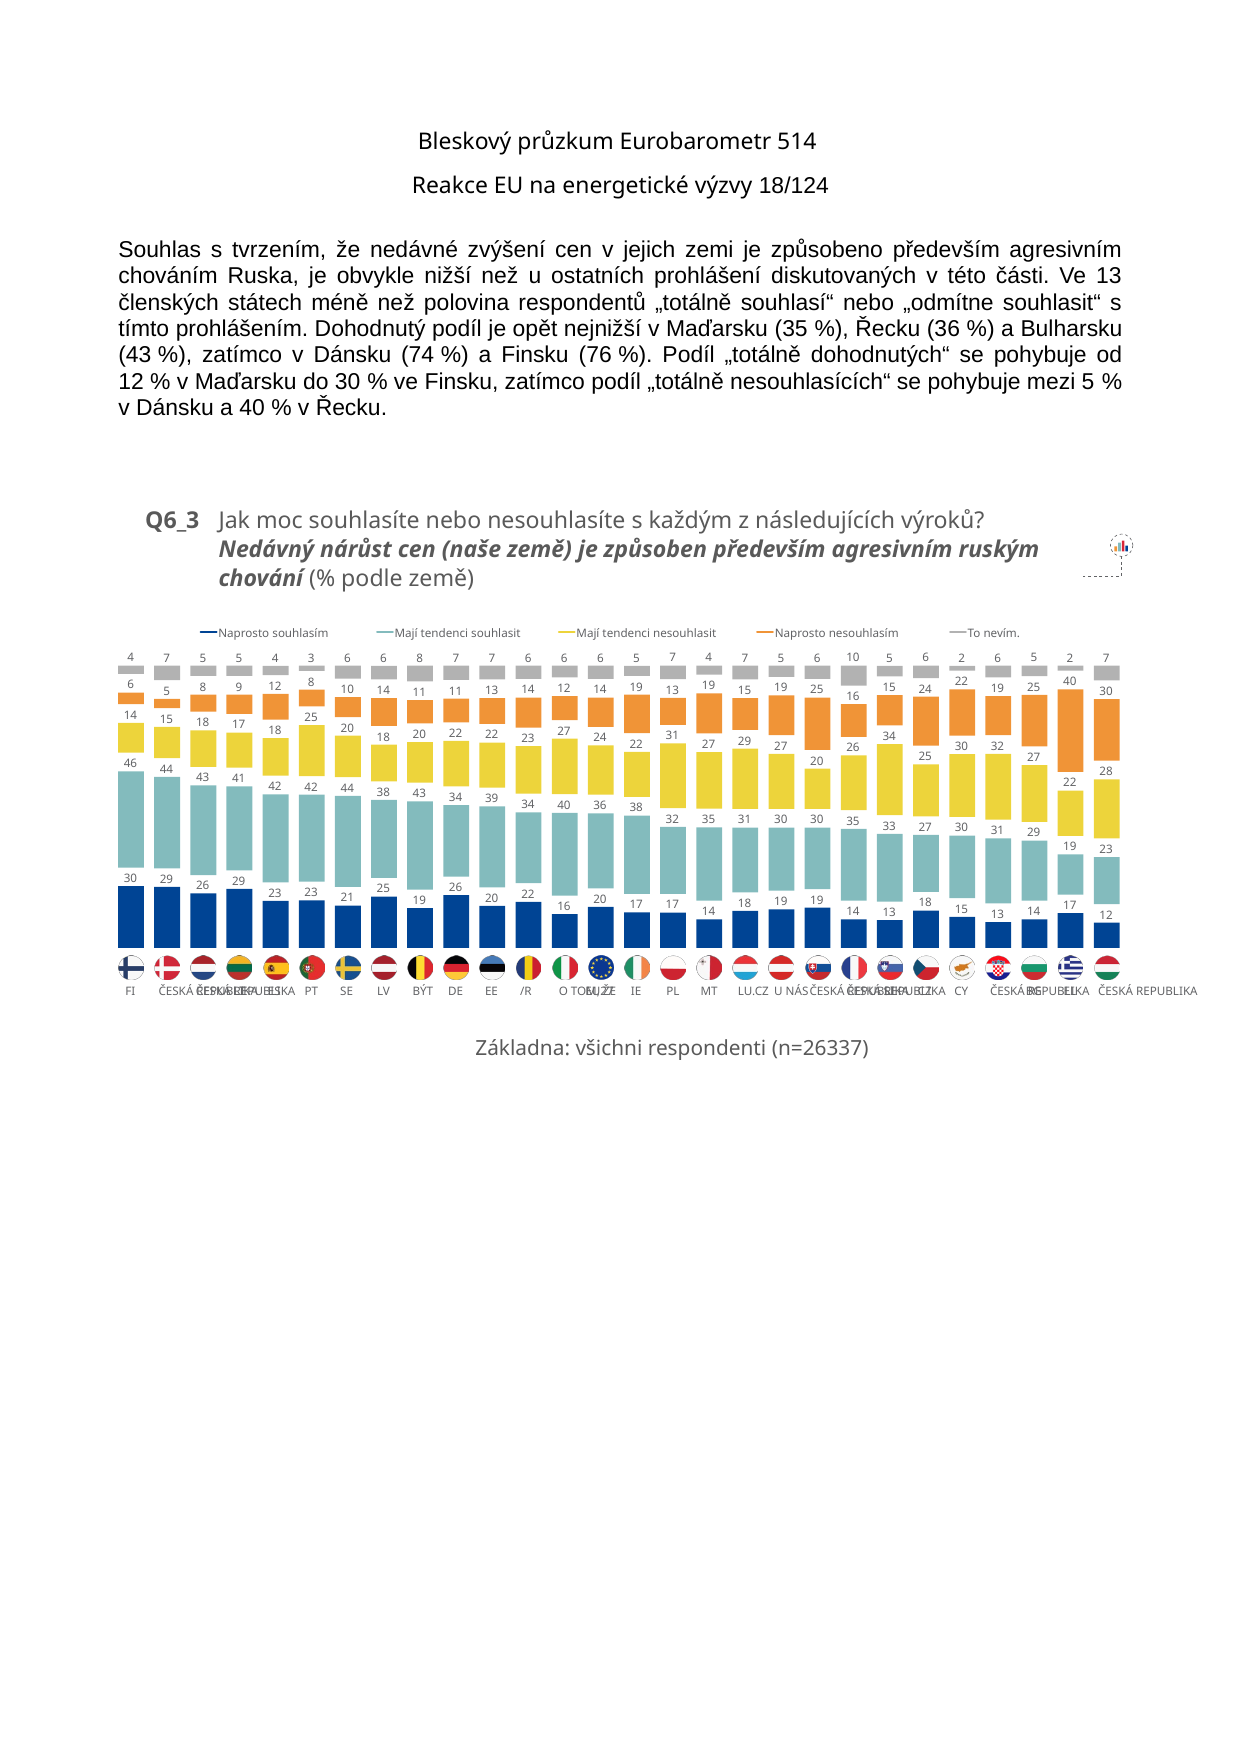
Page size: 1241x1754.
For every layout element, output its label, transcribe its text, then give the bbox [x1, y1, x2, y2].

picture [407, 955, 433, 980]
picture [805, 955, 831, 980]
picture [660, 955, 686, 980]
picture [552, 955, 578, 980]
picture [516, 955, 541, 980]
picture [299, 955, 325, 980]
picture [1021, 955, 1047, 980]
picture [154, 955, 180, 980]
picture [1058, 955, 1083, 980]
picture [949, 955, 975, 980]
picture [768, 955, 794, 980]
picture [1094, 955, 1120, 980]
picture [479, 955, 505, 980]
picture [841, 955, 867, 980]
picture [696, 955, 722, 980]
picture [118, 955, 144, 980]
picture [263, 955, 289, 980]
picture [588, 955, 614, 980]
picture [443, 955, 469, 980]
picture [985, 955, 1011, 980]
picture [226, 955, 252, 980]
picture [190, 955, 216, 980]
text Souhlas s tvrzením, že nedávné zvýšení cen v jejich zemi je způsobeno především agresivním chováním Ruska, je obvykle nižší než u ostatních prohlášení diskutovaných v této části. Ve 13 členských státech méně než polovina respondentů „totálně souhlasí“ nebo „odmítne souhlasit“ s tímto prohlášením. Dohodnutý podíl je opět nejnižší v Maďarsku (35 %), Řecku (36 %) a Bulharsku (43 %), zatímco v Dánsku (74 %) a Finsku (76 %). Podíl „totálně dohodnutých“ se pohybuje od 12 % v Maďarsku do 30 % ve Finsku, zatímco podíl „totálně nesouhlasících“ se pohybuje mezi 5 % v Dánsku a 40 % v Řecku. [118, 236, 1122, 420]
picture [913, 955, 939, 980]
picture [877, 955, 903, 980]
picture [335, 955, 361, 980]
picture [624, 955, 650, 980]
picture [732, 955, 758, 980]
picture [371, 955, 397, 980]
